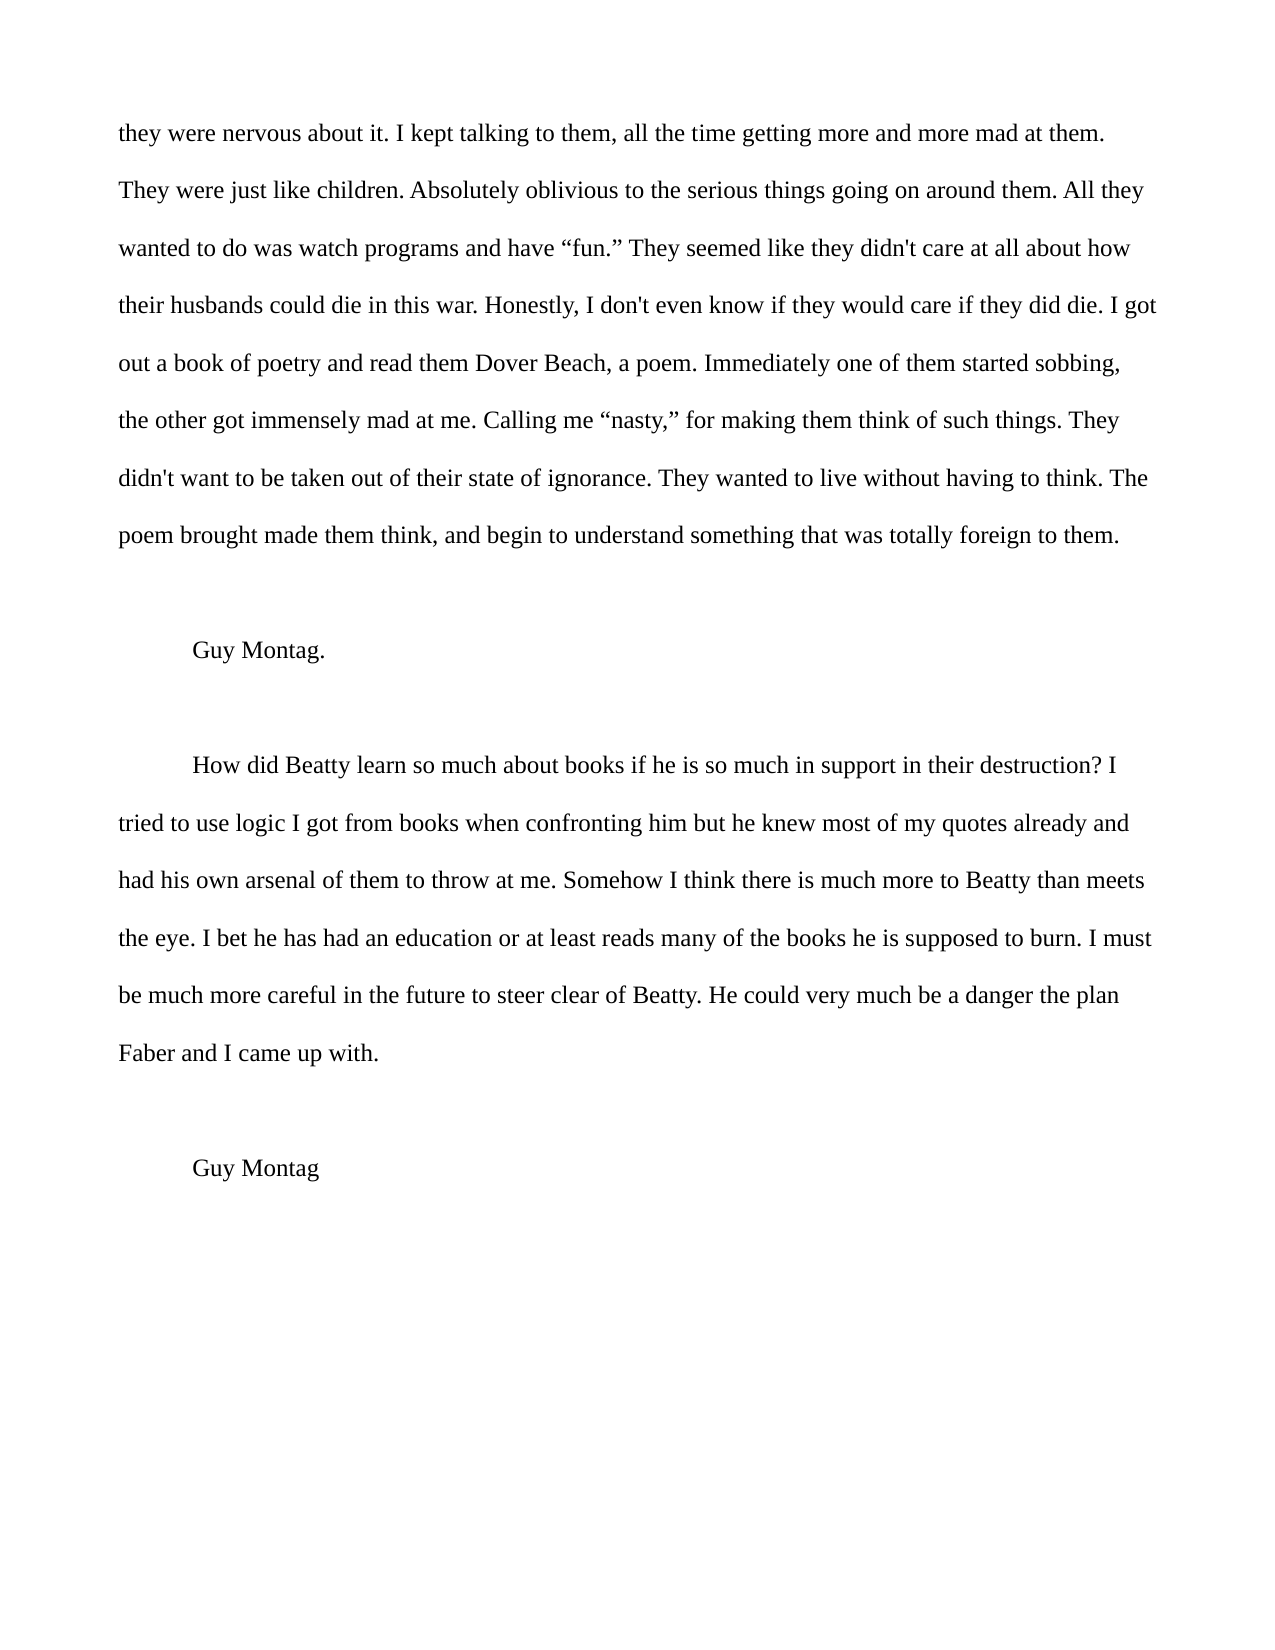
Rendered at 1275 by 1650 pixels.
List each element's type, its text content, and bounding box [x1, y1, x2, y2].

text Guy Montag. [118, 636, 1157, 664]
text they were nervous about it. I kept talking to them, all the time getting more and more mad at them. They were just like children. Absolutely oblivious to the serious things going on around them. All they wanted to do was watch programs and have “fun.” They seemed like they didn't care at all about how their husbands could die in this war. Honestly, I don't even know if they would care if they did die. I got out a book of poetry and read them Dover Beach, a poem. Immediately one of them started sobbing, the other got immensely mad at me. Calling me “nasty,” for making them think of such things. They didn't want to be taken out of their state of ignorance. They wanted to live without having to think. The poem brought made them think, and begin to understand something that was totally foreign to them. [118, 118, 1157, 549]
text How did Beatty learn so much about books if he is so much in support in their destruction? I tried to use logic I got from books when confronting him but he knew most of my quotes already and had his own arsenal of them to throw at me. Somehow I think there is much more to Beatty than meets the eye. I bet he has had an education or at least reads many of the books he is supposed to burn. I must be much more careful in the future to steer clear of Beatty. He could very much be a danger the plan Faber and I came up with. [118, 751, 1157, 1067]
text Guy Montag [118, 1153, 1157, 1182]
